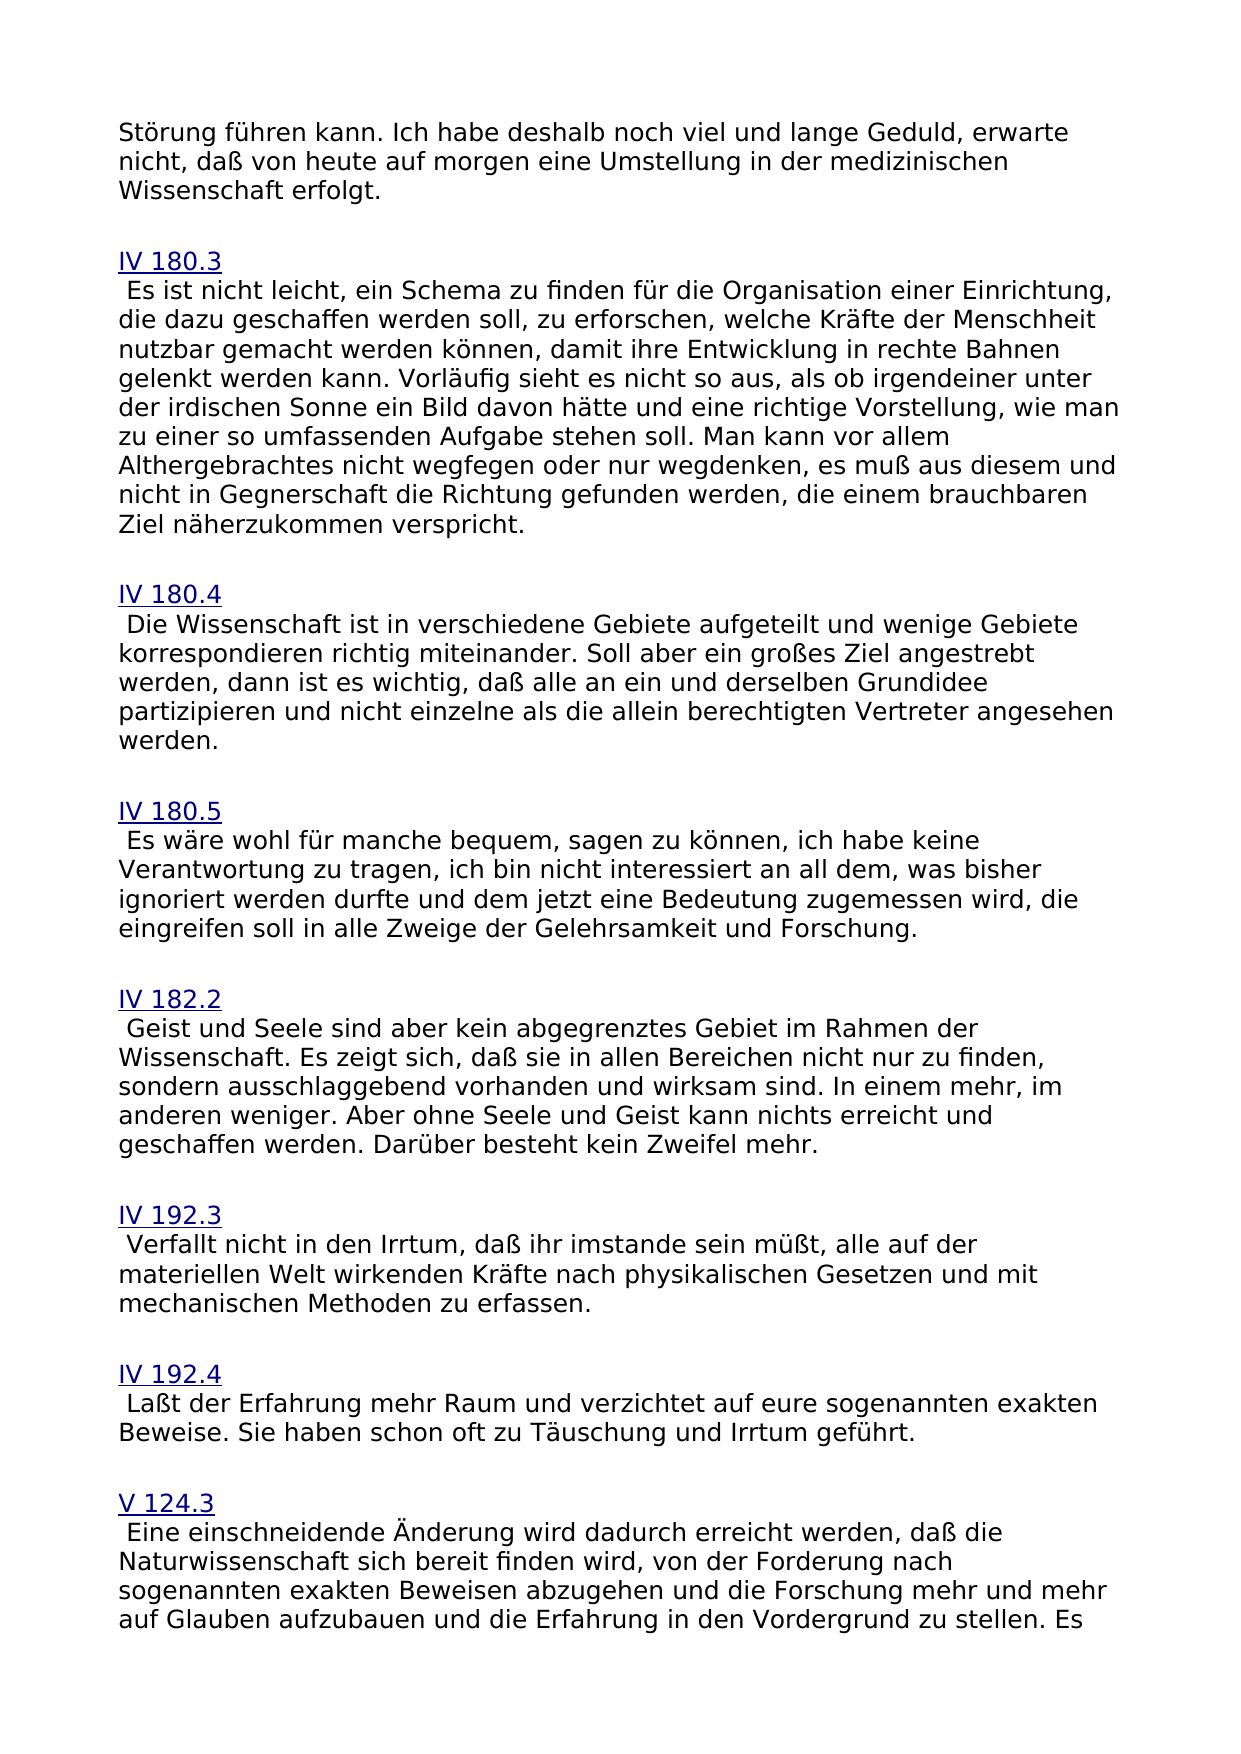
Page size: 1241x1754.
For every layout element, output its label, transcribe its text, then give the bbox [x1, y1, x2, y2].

text Störung führen kann. Ich habe deshalb noch viel und lange Geduld, erwarte nicht, daß von heute auf morgen eine Umstellung in der medizinischen Wissenschaft erfolgt. [118, 118, 1122, 235]
text IV 192.4 Laßt der Erfahrung mehr Raum und verzichtet auf eure sogenannten exakten Beweise. Sie haben schon oft zu Täuschung und Irrtum geführt. [118, 1360, 1122, 1476]
text IV 182.2 Geist und Seele sind aber kein abgegrenztes Gebiet im Rahmen der Wissenschaft. Es zeigt sich, daß sie in allen Bereichen nicht nur zu finden, sondern ausschlaggebend vorhanden und wirksam sind. In einem mehr, im anderen weniger. Aber ohne Seele und Geist kann nichts erreicht und geschaffen werden. Darüber besteht kein Zweifel mehr. [118, 985, 1122, 1189]
text IV 180.3 Es ist nicht leicht, ein Schema zu finden für die Organisation einer Einrichtung, die dazu geschaffen werden soll, zu erforschen, welche Kräfte der Menschheit nutzbar gemacht werden können, damit ihre Entwicklung in rechte Bahnen gelenkt werden kann. Vorläufig sieht es nicht so aus, als ob irgendeiner unter der irdischen Sonne ein Bild davon hätte und eine richtige Vorstellung, wie man zu einer so umfassenden Aufgabe stehen soll. Man kann vor allem Althergebrachtes nicht wegfegen oder nur wegdenken, es muß aus diesem und nicht in Gegnerschaft die Richtung gefunden werden, die einem brauchbaren Ziel näherzukommen verspricht. [118, 247, 1122, 568]
text V 124.3 Eine einschneidende Änderung wird dadurch erreicht werden, daß die Naturwissenschaft sich bereit finden wird, von der Forderung nach sogenannten exakten Beweisen abzugehen und die Forschung mehr und mehr auf Glauben aufzubauen und die Erfahrung in den Vordergrund zu stellen. Es [118, 1489, 1122, 1635]
text IV 180.5 Es wäre wohl für manche bequem, sagen zu können, ich habe keine Verantwortung zu tragen, ich bin nicht interessiert an all dem, was bisher ignoriert werden durfte und dem jetzt eine Bedeutung zugemessen wird, die eingreifen soll in alle Zweige der Gelehrsamkeit und Forschung. [118, 797, 1122, 972]
text IV 192.3 Verfallt nicht in den Irrtum, daß ihr imstande sein müßt, alle auf der materiellen Welt wirkenden Kräfte nach physikalischen Gesetzen und mit mechanischen Methoden zu erfassen. [118, 1201, 1122, 1347]
text IV 180.4 Die Wissenschaft ist in verschiedene Gebiete aufgeteilt und wenige Gebiete korrespondieren richtig miteinander. Soll aber ein großes Ziel angestrebt werden, dann ist es wichtig, daß alle an ein und derselben Grundidee partizipieren und nicht einzelne als die allein berechtigten Vertreter angesehen werden. [118, 581, 1122, 785]
